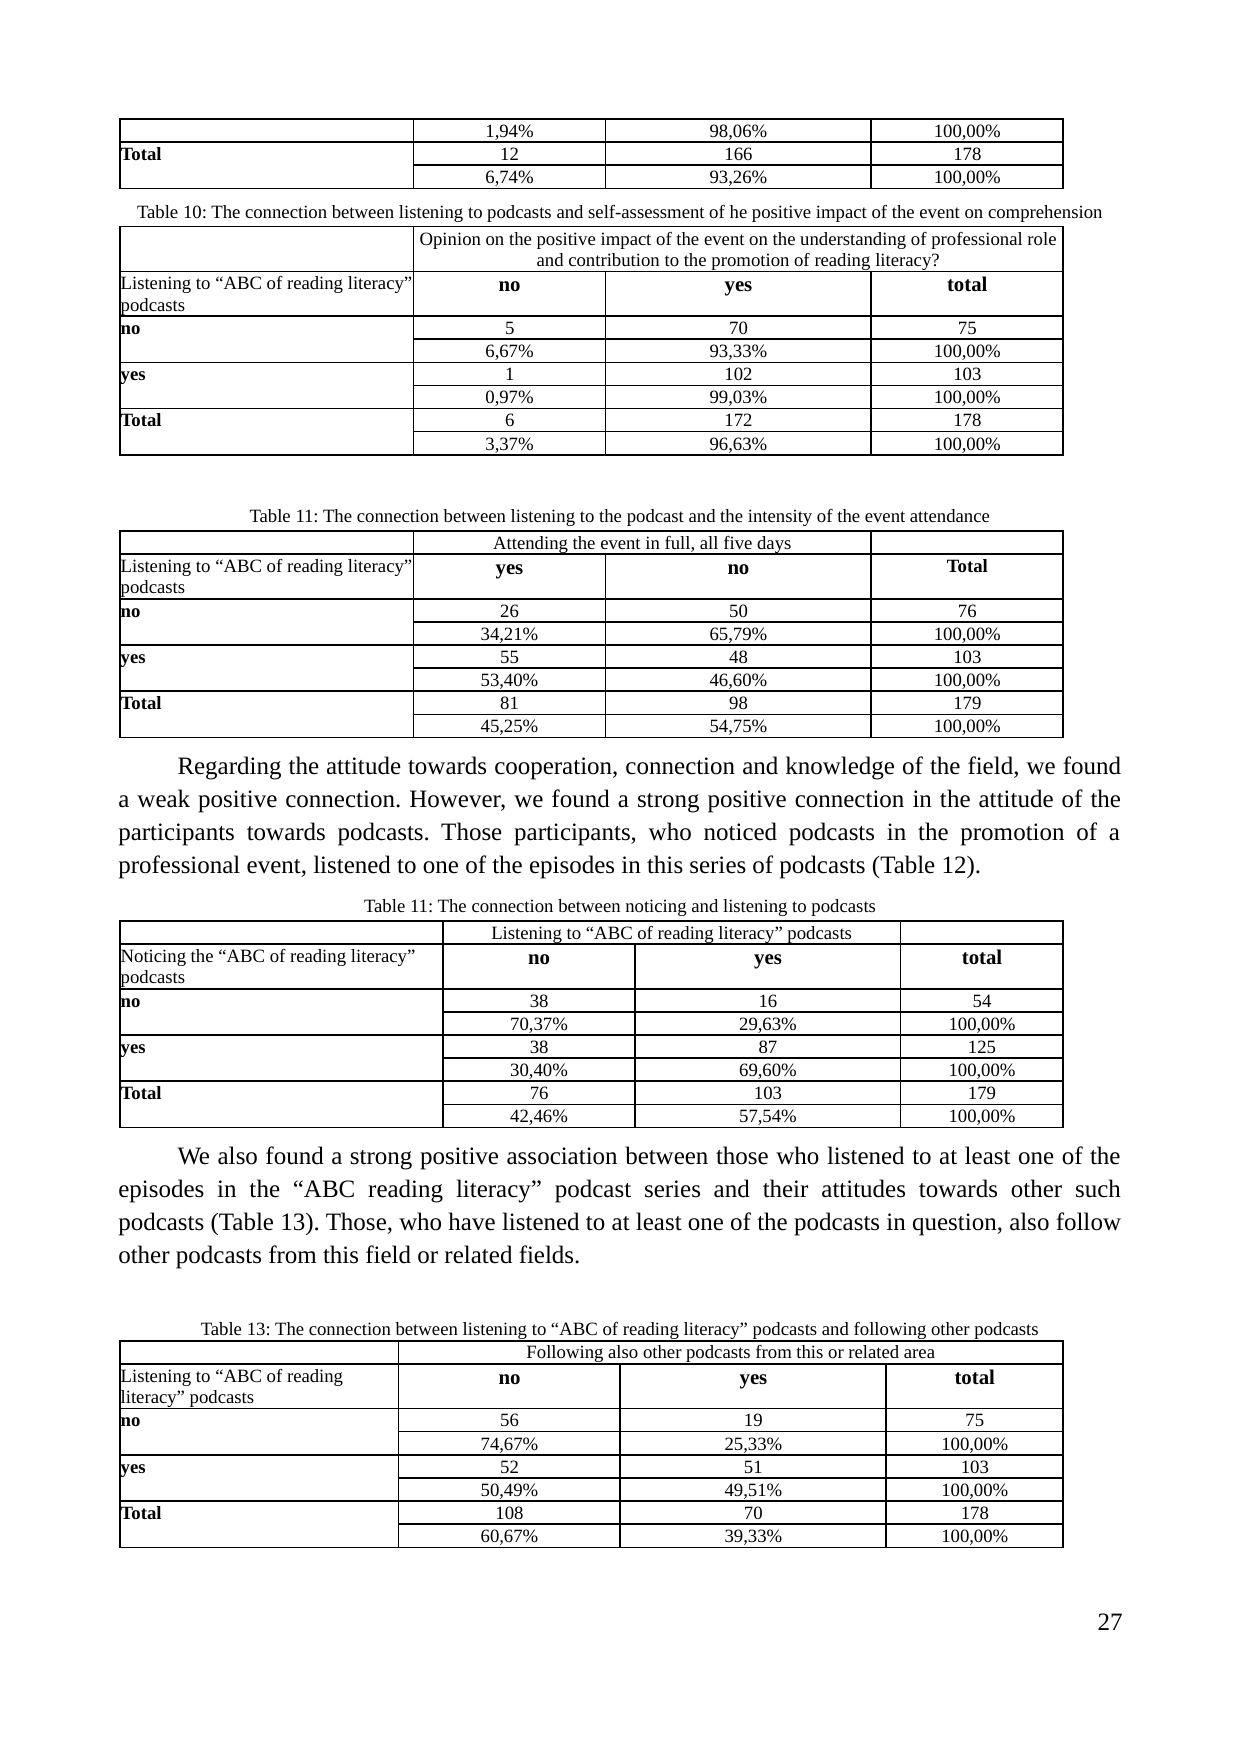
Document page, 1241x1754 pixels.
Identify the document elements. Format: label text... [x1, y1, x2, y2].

table_cell 100,00% [887, 1479, 1062, 1500]
table_cell 100,00% [887, 1432, 1062, 1454]
table_cell no [606, 555, 870, 598]
table_cell 65,79% [606, 623, 870, 644]
table_cell total [872, 272, 1062, 315]
table_cell 100,00% [901, 1105, 1062, 1127]
table_cell [121, 1431, 398, 1454]
table_cell 30,40% [444, 1059, 634, 1080]
table_cell 57,54% [636, 1105, 900, 1127]
table_cell 45,25% [414, 715, 605, 737]
table_cell 6 [414, 409, 605, 431]
table_cell yes [121, 363, 413, 384]
table_cell 178 [872, 143, 1062, 164]
table_cell 16 [636, 990, 900, 1011]
table_cell 60,67% [399, 1525, 619, 1546]
table_cell 76 [872, 600, 1062, 621]
table_cell no [121, 600, 413, 621]
table_cell 6,67% [414, 340, 605, 361]
table_header [901, 922, 1062, 943]
table_cell [121, 1104, 442, 1127]
table_header [121, 1342, 398, 1363]
table_cell 70,37% [444, 1013, 634, 1034]
table_cell 56 [399, 1409, 619, 1431]
table_cell [121, 385, 413, 408]
table_cell Noticing the “ABC of reading literacy” podcasts [121, 945, 442, 988]
table_cell yes [414, 555, 605, 598]
table_header [872, 532, 1062, 553]
table_cell 87 [636, 1036, 900, 1057]
table_cell 100,00% [887, 1525, 1062, 1546]
table_header Attending the event in full, all five days [414, 532, 870, 553]
table_cell 52 [399, 1456, 619, 1477]
table_cell 12 [414, 143, 605, 164]
table_cell 6,74% [414, 166, 605, 187]
table_cell 100,00% [901, 1013, 1062, 1034]
table_cell 39,33% [621, 1525, 885, 1546]
text We also found a strong positive association between those who listened to at least one of the episodes in the “ABC reading literacy” podcast series and their attitudes towards other such podcasts (Table 13). Those, who have listened to at least one of the podcasts in question, also follow other podcasts from this field or related fields. [118, 1141, 1122, 1268]
table_cell yes [121, 646, 413, 667]
table_cell 1,94% [414, 120, 605, 141]
table_cell 50 [606, 600, 870, 621]
table_cell [121, 164, 413, 187]
table_cell no [121, 317, 413, 338]
table_cell yes [606, 272, 870, 315]
table_cell 103 [887, 1456, 1062, 1477]
text Table 11: The connection between noticing and listening to podcasts [118, 895, 1122, 917]
table_cell 96,63% [606, 432, 870, 454]
table_cell 93,33% [606, 340, 870, 361]
table_cell 50,49% [399, 1479, 619, 1500]
table_cell 38 [444, 990, 634, 1011]
table_cell yes [636, 945, 900, 988]
table_cell Total [121, 692, 413, 713]
table_header Following also other podcasts from this or related area [399, 1342, 1062, 1363]
table_cell 179 [872, 692, 1062, 713]
table_cell 5 [414, 317, 605, 338]
table_cell 74,67% [399, 1432, 619, 1454]
table_cell 98 [606, 692, 870, 713]
table_cell 100,00% [872, 386, 1062, 408]
table_header [121, 922, 442, 943]
table_cell [121, 338, 413, 361]
table_cell 100,00% [872, 669, 1062, 690]
table_cell 179 [901, 1082, 1062, 1103]
table_cell 53,40% [414, 669, 605, 690]
table_cell 108 [399, 1502, 619, 1523]
table_cell Total [121, 409, 413, 431]
table_cell no [444, 945, 634, 988]
table_cell Listening to “ABC of reading literacy” podcasts [121, 555, 413, 598]
table_cell no [399, 1365, 619, 1408]
table_cell Listening to “ABC of reading literacy” podcasts [121, 1365, 398, 1408]
table_cell 93,26% [606, 166, 870, 187]
table_cell 51 [621, 1456, 885, 1477]
text Regarding the attitude towards cooperation, connection and knowledge of the field, we found a weak positive connection. However, we found a strong positive connection in the attitude of the participants towards podcasts. Those participants, who noticed podcasts in the promotion of a professional event, listened to one of the episodes in this series of podcasts (Table 12). [118, 751, 1122, 878]
table_cell no [121, 990, 442, 1011]
table_cell no [121, 1409, 398, 1431]
table_cell [121, 1011, 442, 1034]
table_cell [121, 667, 413, 690]
table_cell 100,00% [872, 166, 1062, 187]
table_cell 100,00% [872, 715, 1062, 737]
text Table 10: The connection between listening to podcasts and self-assessment of he positive impact of the event on comprehension [118, 201, 1122, 223]
table_cell 178 [872, 409, 1062, 431]
table_cell 48 [606, 646, 870, 667]
table_cell 19 [621, 1409, 885, 1431]
table_cell 54,75% [606, 715, 870, 737]
table_cell 0,97% [414, 386, 605, 408]
table_cell [121, 621, 413, 644]
table_cell [121, 714, 413, 737]
table_cell [121, 1523, 398, 1546]
table_cell 29,63% [636, 1013, 900, 1034]
table_cell yes [621, 1365, 885, 1408]
table_cell 54 [901, 990, 1062, 1011]
table_cell 178 [887, 1502, 1062, 1523]
table_cell 34,21% [414, 623, 605, 644]
table_header Opinion on the positive impact of the event on the understanding of professional role and contribution to the promotion of reading literacy? [414, 227, 1062, 271]
text Table 13: The connection between listening to “ABC of reading literacy” podcasts and following other podcasts [118, 1318, 1122, 1340]
table_cell 102 [606, 363, 870, 384]
table_cell 42,46% [444, 1105, 634, 1127]
table_cell no [414, 272, 605, 315]
table_header [121, 532, 413, 553]
table_cell yes [121, 1456, 398, 1477]
table_cell 75 [872, 317, 1062, 338]
table_cell 75 [887, 1409, 1062, 1431]
table_cell [121, 1057, 442, 1080]
table_header [121, 227, 413, 271]
table_cell [121, 120, 413, 141]
table_cell 38 [444, 1036, 634, 1057]
table_cell 99,03% [606, 386, 870, 408]
table_cell 100,00% [901, 1059, 1062, 1080]
table_cell 49,51% [621, 1479, 885, 1500]
table_cell 98,06% [606, 120, 870, 141]
table_cell 25,33% [621, 1432, 885, 1454]
table_cell 100,00% [872, 623, 1062, 644]
table_cell 26 [414, 600, 605, 621]
table_cell [121, 1477, 398, 1500]
table_cell 166 [606, 143, 870, 164]
table_cell 103 [872, 646, 1062, 667]
table_cell 70 [621, 1502, 885, 1523]
table_cell 70 [606, 317, 870, 338]
table_cell 103 [636, 1082, 900, 1103]
table_cell 46,60% [606, 669, 870, 690]
table_cell 3,37% [414, 432, 605, 454]
table_cell total [887, 1365, 1062, 1408]
table_cell 100,00% [872, 432, 1062, 454]
table_cell [121, 431, 413, 454]
table_cell 125 [901, 1036, 1062, 1057]
table_cell 100,00% [872, 340, 1062, 361]
table_cell Total [121, 1502, 398, 1523]
table_cell 81 [414, 692, 605, 713]
table_cell total [901, 945, 1062, 988]
table_cell yes [121, 1036, 442, 1057]
table_cell Total [121, 143, 413, 164]
table_cell 69,60% [636, 1059, 900, 1080]
table_cell 76 [444, 1082, 634, 1103]
table_cell Listening to “ABC of reading literacy” podcasts [121, 272, 413, 315]
table_cell 172 [606, 409, 870, 431]
table_cell 100,00% [872, 120, 1062, 141]
table_header Listening to “ABC of reading literacy” podcasts [444, 922, 900, 943]
text Table 11: The connection between listening to the podcast and the intensity of the event attendance [118, 505, 1122, 527]
table_cell Total [872, 555, 1062, 598]
table_cell Total [121, 1082, 442, 1103]
table_cell 1 [414, 363, 605, 384]
table_cell 55 [414, 646, 605, 667]
table_cell 103 [872, 363, 1062, 384]
